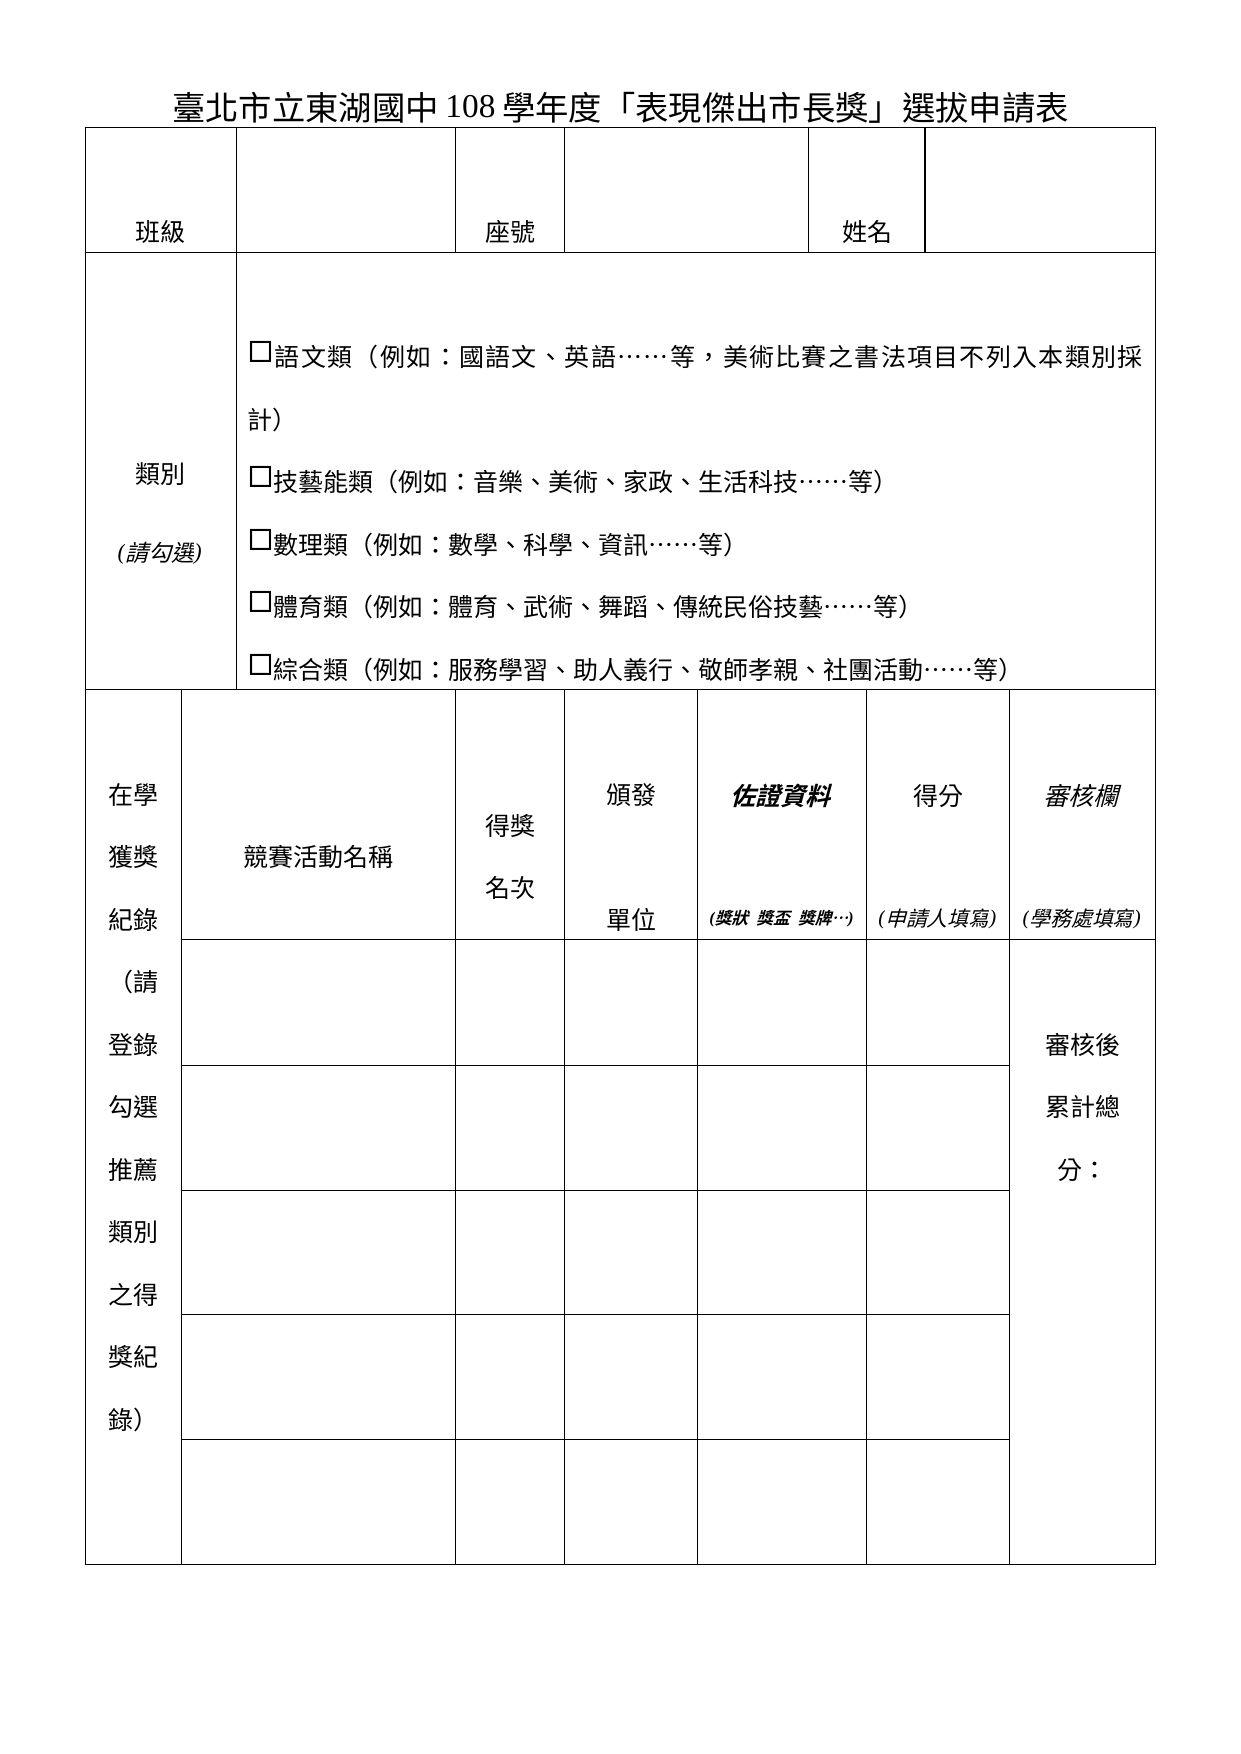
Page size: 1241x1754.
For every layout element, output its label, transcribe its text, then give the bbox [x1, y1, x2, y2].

table_cell [456, 1066, 564, 1190]
table_cell [867, 1191, 1009, 1314]
table_cell 類別 (請勾選) [86, 253, 236, 689]
table_header [565, 128, 808, 252]
table_cell 競賽活動名稱 [182, 690, 455, 939]
table_cell [456, 1315, 564, 1439]
table_cell [698, 1066, 866, 1190]
table_cell 得分 (申請人填寫) [867, 690, 1009, 939]
table_cell 頒發 單位 [565, 690, 697, 939]
table_cell [456, 1440, 564, 1564]
text 臺北市立東湖國中108學年度「表現傑出市長獎」選拔申請表 [89, 64, 1152, 127]
table_cell [698, 1315, 866, 1439]
table_cell [565, 1191, 697, 1314]
table_cell [698, 940, 866, 1065]
table_cell 佐證資料 (獎狀 獎盃 獎牌…) [698, 690, 866, 939]
table_header [926, 128, 1155, 252]
table_cell [182, 1066, 455, 1190]
table_cell [182, 1191, 455, 1314]
table_cell [698, 1191, 866, 1314]
table_cell [565, 1440, 697, 1564]
table_cell [867, 940, 1009, 1065]
table_cell 語文類（例如：國語文、英語……等，美術比賽之書法項目不列入本類別採計） 技藝能類（例如：音樂、美術、家政、生活科技……等） 數理類（例如：數學、科學、資訊……等） 體育類（例如：體育、武術、舞蹈、傳統民俗技藝……等） 綜合類（例如：服務學習、助人義行、敬師孝親、社團活動……等） [237, 253, 1155, 689]
table_cell [565, 1315, 697, 1439]
table_cell [867, 1440, 1009, 1564]
table_cell [867, 1066, 1009, 1190]
table_cell [867, 1315, 1009, 1439]
table_cell [565, 940, 697, 1065]
table_cell 審核欄 (學務處填寫) [1010, 690, 1155, 939]
table_cell [565, 1066, 697, 1190]
table_cell [182, 1315, 455, 1439]
table_cell [182, 1440, 455, 1564]
table_cell 審核後 累計總分： [1010, 940, 1155, 1564]
table_cell [182, 940, 455, 1065]
table_cell [456, 940, 564, 1065]
table_header [237, 128, 455, 252]
table_header 姓名 [809, 128, 924, 252]
table_header 座號 [456, 128, 564, 252]
table_header 班級 [86, 128, 236, 252]
table_cell [698, 1440, 866, 1564]
table_cell [456, 1191, 564, 1314]
table_cell 得獎 名次 [456, 690, 564, 939]
table_cell 在學獲獎紀錄（請登錄勾選推薦類別之得獎紀錄） [86, 690, 181, 1564]
